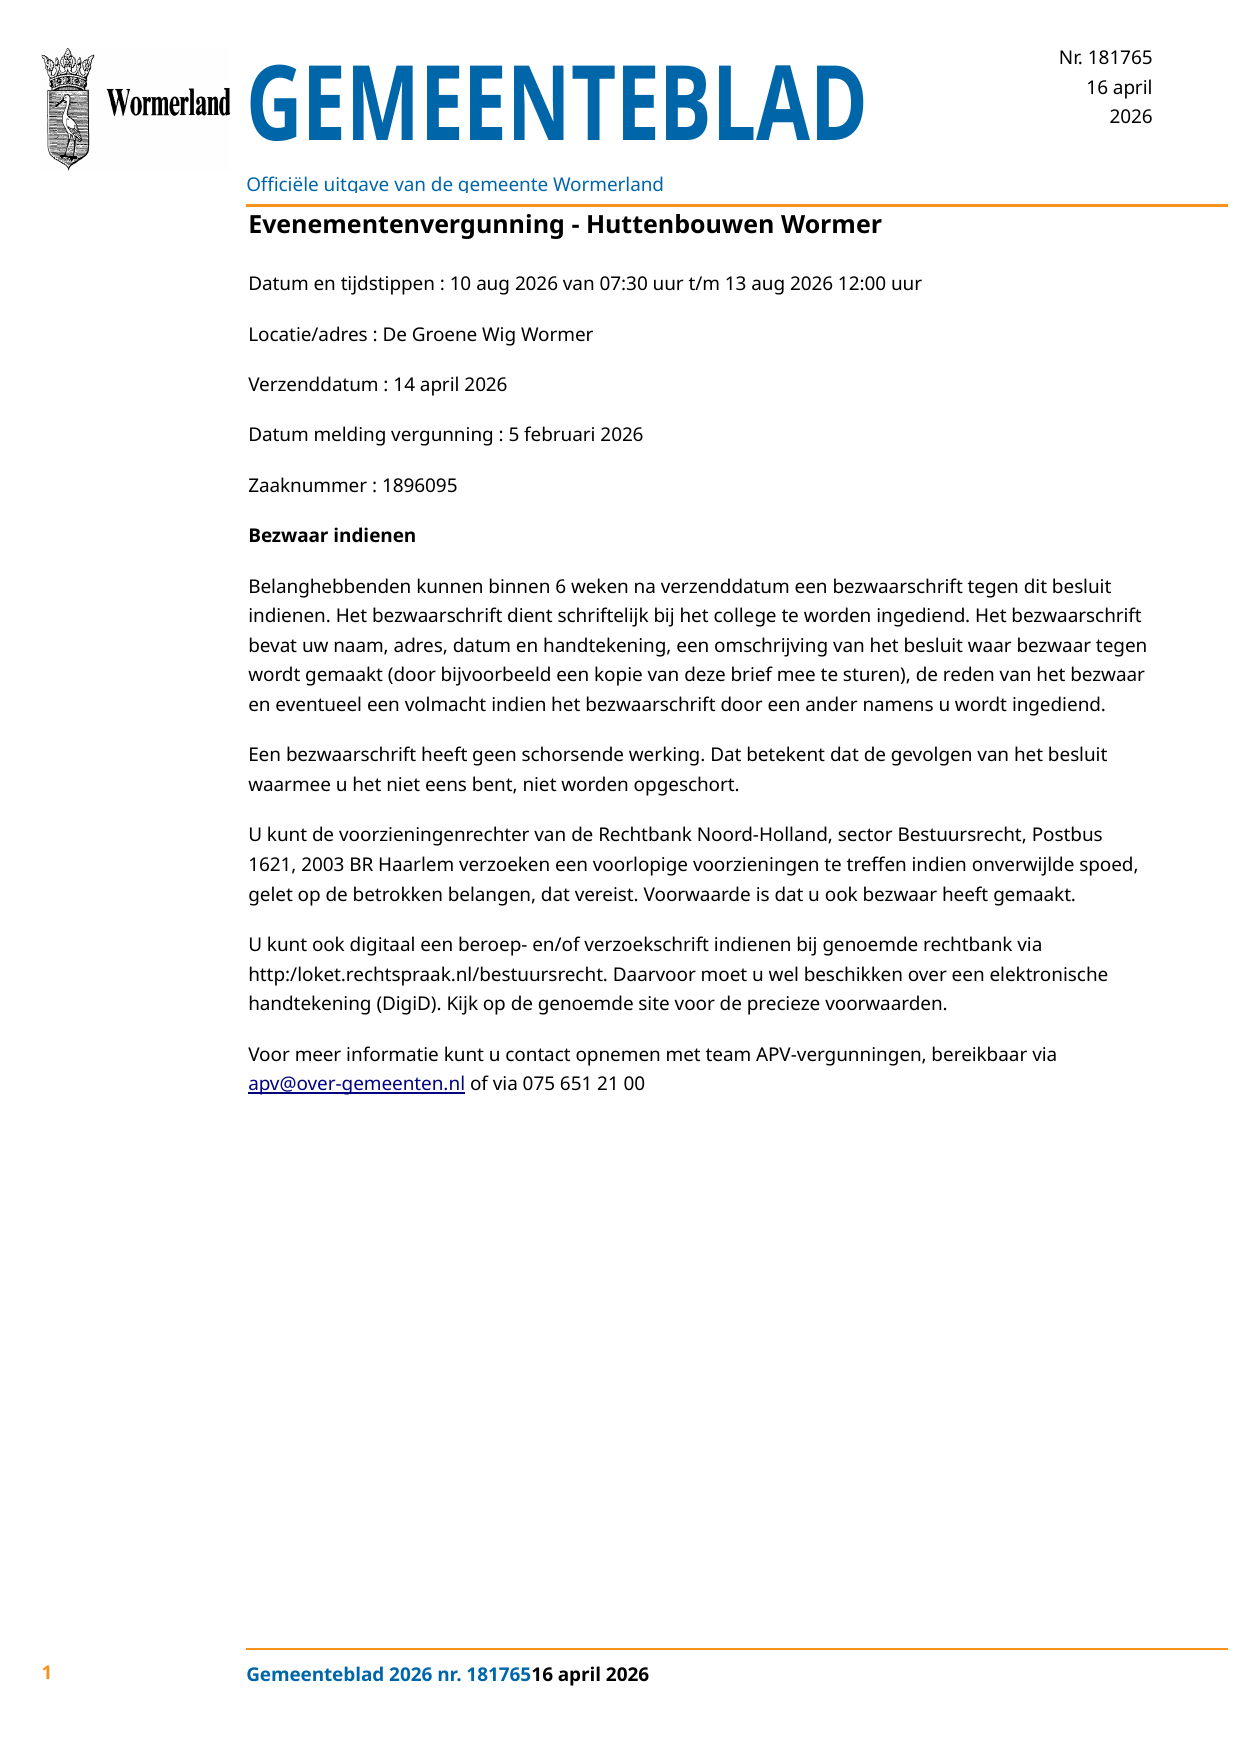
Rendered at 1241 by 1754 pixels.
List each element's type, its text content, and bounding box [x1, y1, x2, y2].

text Bezwaar indienen [248, 522, 1152, 548]
text Belanghebbenden kunnen binnen 6 weken na verzenddatum een bezwaarschrift tegen dit besluit indienen. Het bezwaarschrift dient schriftelijk bij het college te worden ingediend. Het bezwaarschrift bevat uw naam, adres, datum en handtekening, een omschrijving van het besluit waar bezwaar tegen wordt gemaakt (door bijvoorbeeld een kopie van deze brief mee te sturen), de reden van het bezwaar en eventueel een volmacht indien het bezwaarschrift door een ander namens u wordt ingediend. [248, 573, 1152, 717]
text Voor meer informatie kunt u contact opnemen met team APV-vergunningen, bereikbaar via apv@over-gemeenten.nl of via 075 651 21 00 [248, 1041, 1152, 1096]
text U kunt de voorzieningenrechter van de Rechtbank Noord-Holland, sector Bestuursrecht, Postbus 1621, 2003 BR Haarlem verzoeken een voorlopige voorzieningen te treffen indien onverwijlde spoed, gelet op de betrokken belangen, dat vereist. Voorwaarde is dat u ook bezwaar heeft gemaakt. [248, 822, 1152, 906]
text Datum en tijdstippen : 10 aug 2026 van 07:30 uur t/m 13 aug 2026 12:00 uur [248, 270, 1152, 296]
text Een bezwaarschrift heeft geen schorsende werking. Dat betekent dat de gevolgen van het besluit waarmee u het niet eens bent, niet worden opgeschort. [248, 742, 1152, 797]
text U kunt ook digitaal een beroep- en/of verzoekschrift indienen bij genoemde rechtbank via http:/loket.rechtspraak.nl/bestuursrecht. Daarvoor moet u wel beschikken over een elektronische handtekening (DigiD). Kijk op de genoemde site voor de precieze voorwaarden. [248, 931, 1152, 1016]
text Zaaknummer : 1896095 [248, 472, 1152, 498]
text Locatie/adres : De Groene Wig Wormer [248, 321, 1152, 346]
text Verzenddatum : 14 april 2026 [248, 371, 1152, 397]
picture [41, 47, 231, 172]
text Datum melding vergunning : 5 februari 2026 [248, 422, 1152, 447]
text Evenementenvergunning - Huttenbouwen Wormer [248, 207, 1152, 241]
